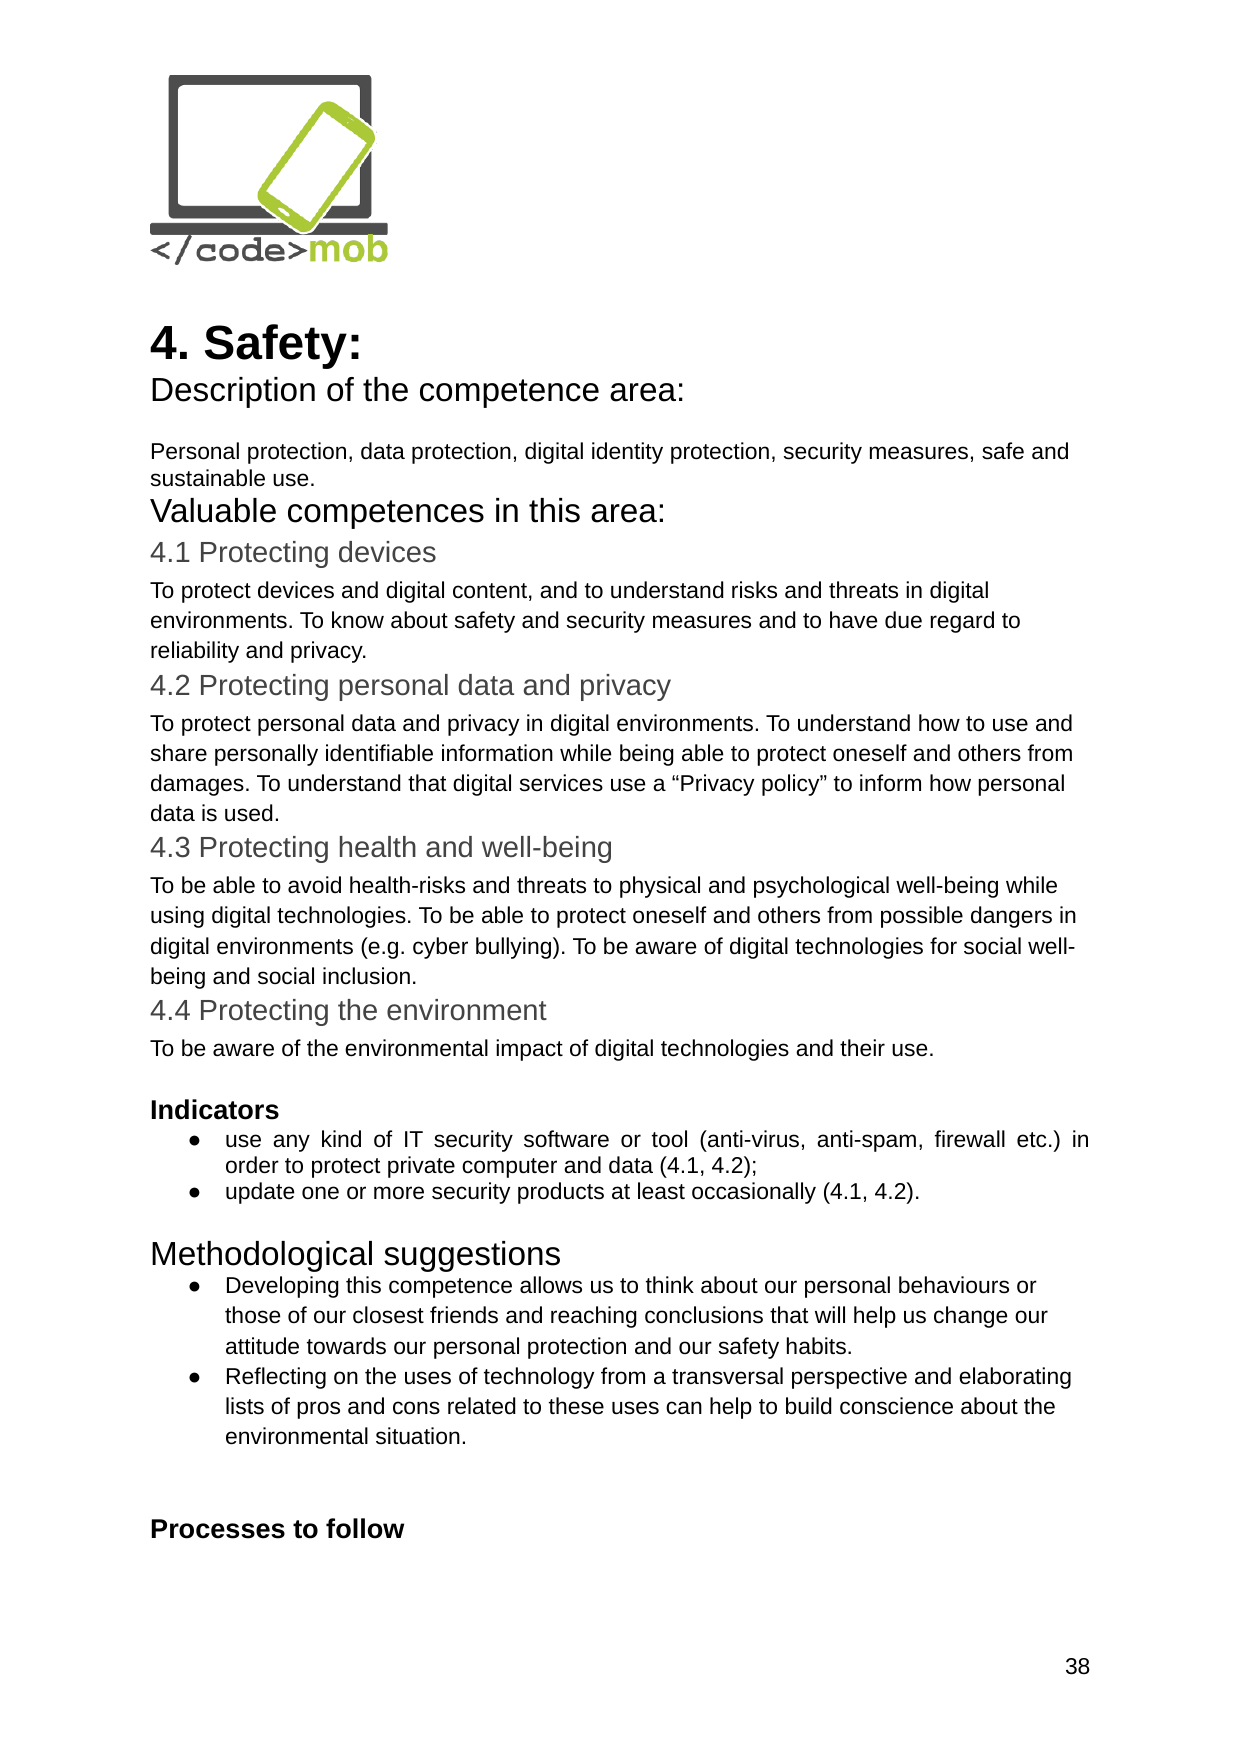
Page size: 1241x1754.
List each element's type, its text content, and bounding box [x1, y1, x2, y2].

picture [150, 75, 388, 265]
text To protect personal data and privacy in digital environments. To understand how to use and share personally identifiable information while being able to protect oneself and others from damages. To understand that digital services use a “Privacy policy” to inform how personal data is used. [150, 709, 1090, 827]
subtitle 4. Safety: [150, 314, 1090, 370]
subtitle Valuable competences in this area: [150, 491, 1090, 529]
subtitle Description of the competence area: [150, 370, 1090, 408]
list Reflecting on the uses of technology from a transversal perspective and elaborating lists of pros and cons related to these uses can help to build conscience about the environmental situation. [187, 1363, 1090, 1450]
subtitle 4.4 Protecting the environment [150, 993, 1090, 1027]
text To be aware of the environmental impact of digital technologies and their use. [150, 1035, 1090, 1061]
subtitle 4.1 Protecting devices [150, 535, 1090, 569]
text To be able to avoid health-risks and threats to physical and psychological well-being while using digital technologies. To be able to protect oneself and others from possible dangers in digital environments (e.g. cyber bullying). To be aware of digital technologies for social well-being and social inclusion. [150, 872, 1090, 989]
subtitle 4.2 Protecting personal data and privacy [150, 668, 1090, 701]
subtitle Processes to follow [150, 1513, 1090, 1544]
list use any kind of IT security software or tool (anti-virus, anti-spam, firewall etc.) in order to protect private computer and data (4.1, 4.2); [187, 1126, 1090, 1178]
subtitle Methodological suggestions [150, 1234, 1090, 1272]
list update one or more security products at least occasionally (4.1, 4.2). [187, 1178, 1090, 1205]
subtitle Indicators [150, 1094, 1090, 1126]
subtitle 4.3 Protecting health and well-being [150, 830, 1090, 864]
text To protect devices and digital content, and to understand risks and threats in digital environments. To know about safety and security measures and to have due regard to reliability and privacy. [150, 577, 1090, 664]
list Developing this competence allows us to think about our personal behaviours or those of our closest friends and reaching conclusions that will help us change our attitude towards our personal protection and our safety habits. [187, 1272, 1090, 1359]
text Personal protection, data protection, digital identity protection, security measures, safe and sustainable use. [150, 438, 1090, 491]
